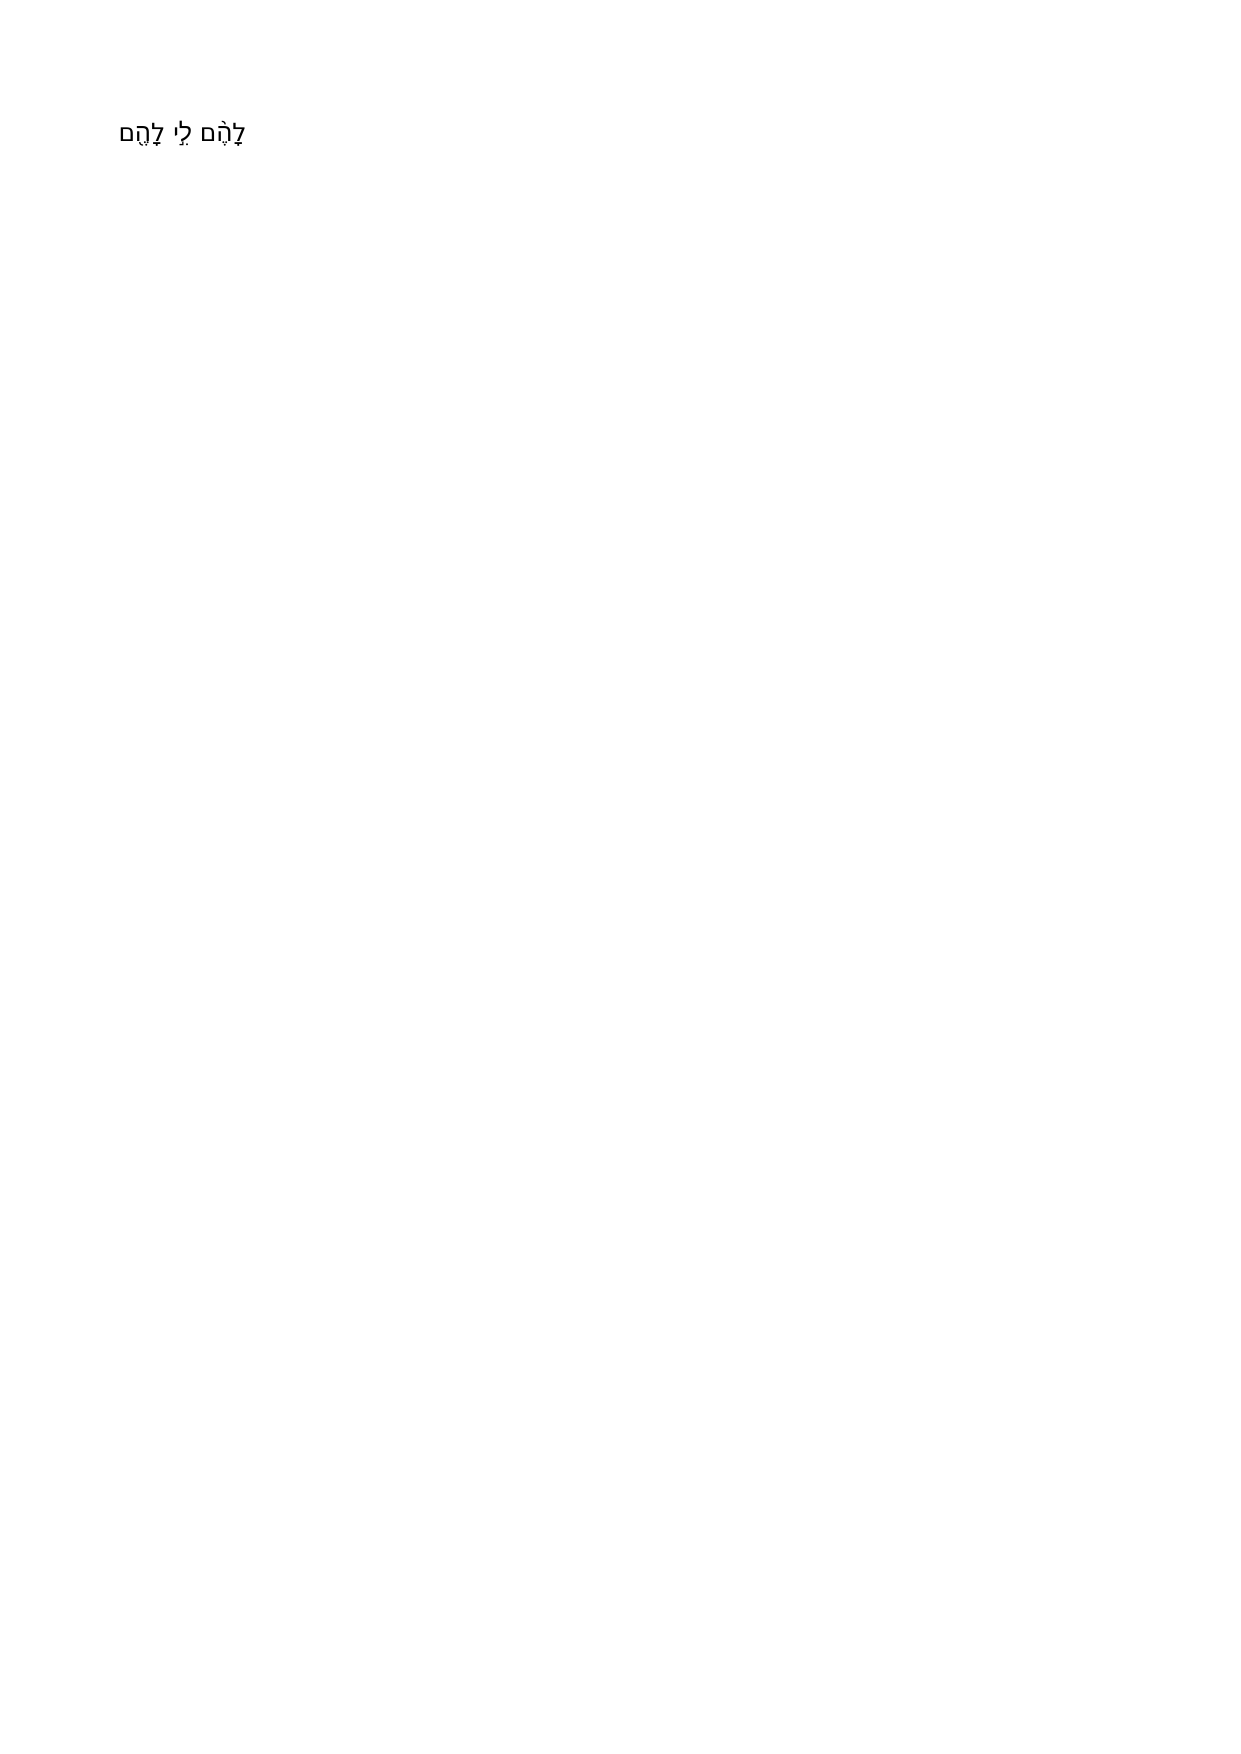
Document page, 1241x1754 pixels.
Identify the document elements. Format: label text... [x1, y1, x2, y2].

text לָהֶ֨ם לִ֣י לָהֶ֖ם [118, 118, 1122, 147]
